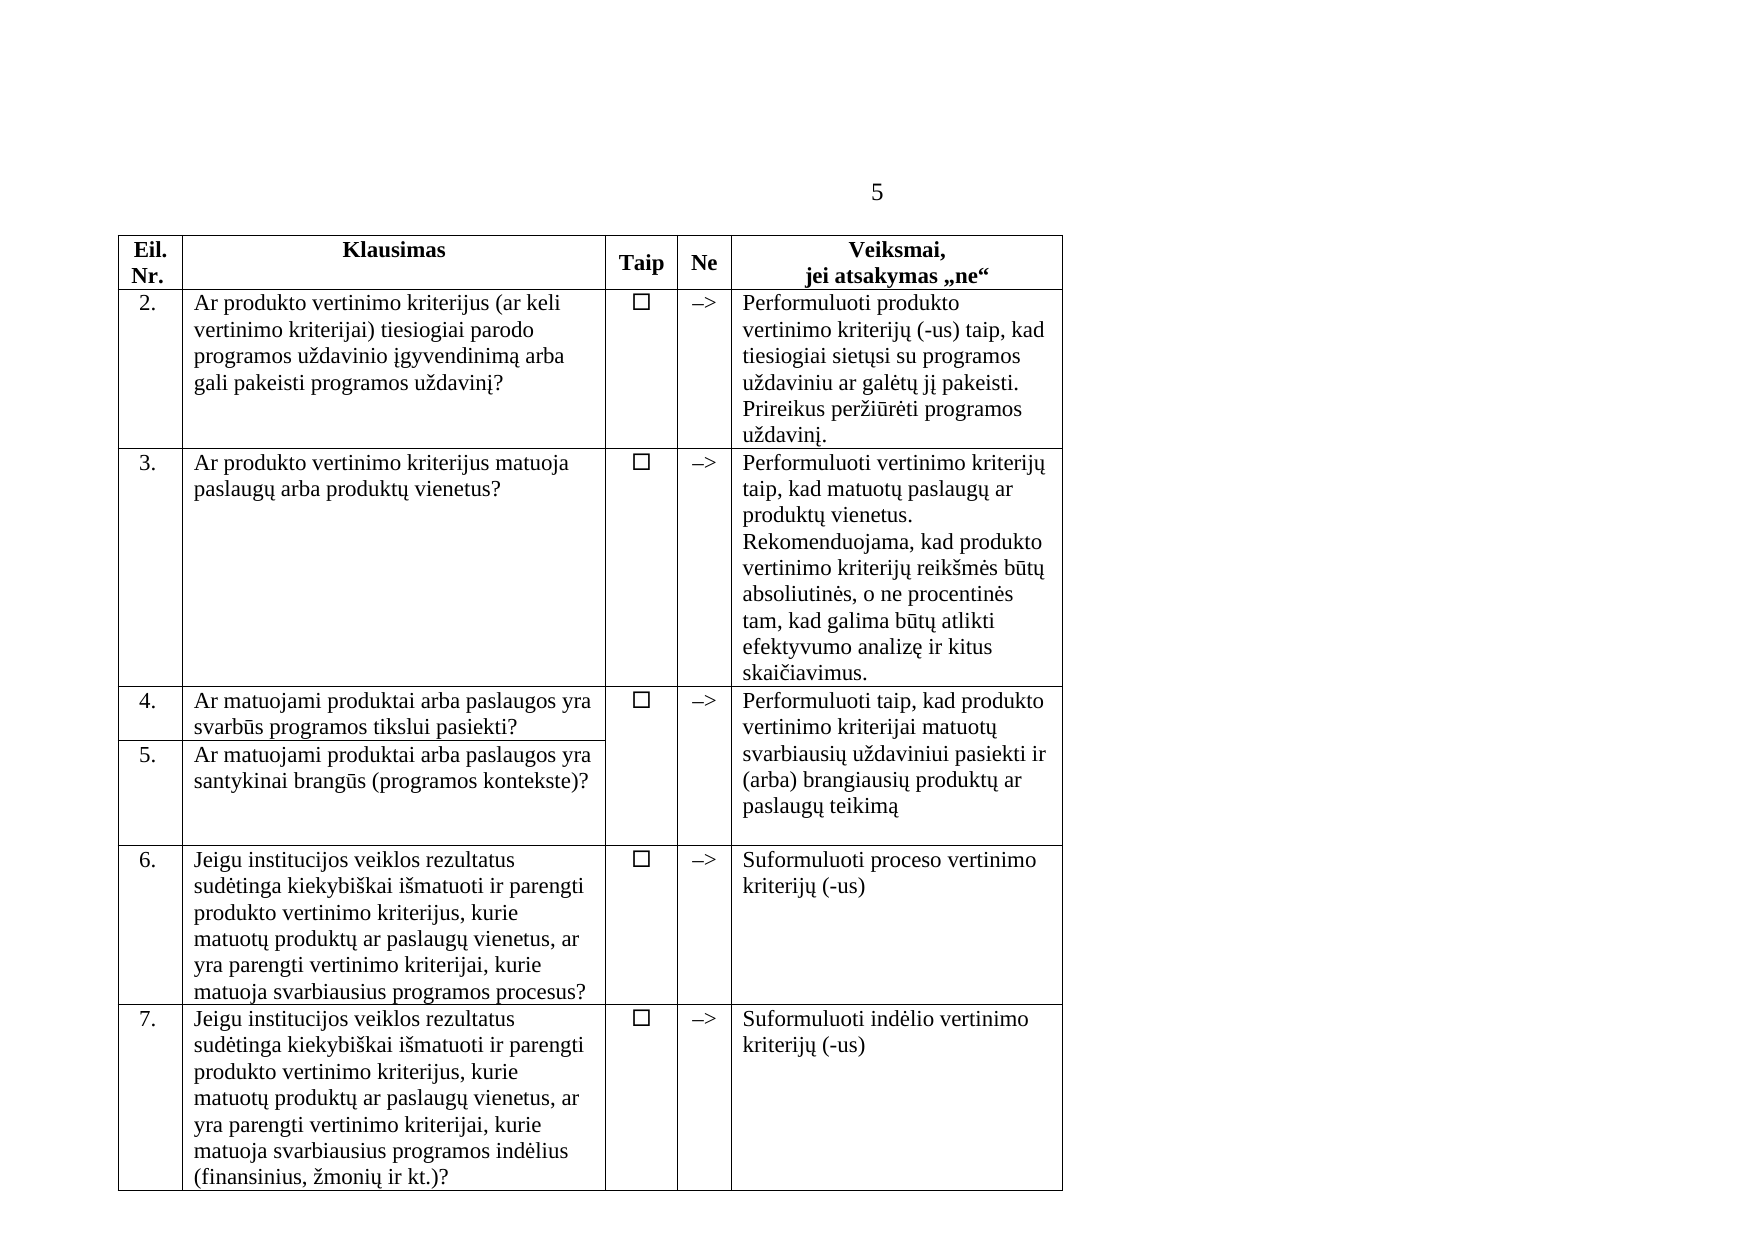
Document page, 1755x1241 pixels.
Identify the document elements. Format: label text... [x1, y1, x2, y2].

table_cell [] [606, 449, 677, 686]
table_cell [] [606, 290, 677, 448]
table_cell –> [678, 846, 731, 1004]
table_cell Suformuluoti proceso vertinimo kriterijų (-us) [732, 846, 1062, 1004]
table_cell 5. [119, 741, 182, 845]
table_cell –> [678, 1005, 731, 1190]
table_header Eil. Nr. [119, 236, 182, 288]
table_cell 4. [119, 687, 182, 739]
table_cell Performuluoti taip, kad produkto vertinimo kriterijai matuotų svarbiausių uždaviniui pasiekti ir (arba) brangiausių produktų ar paslaugų teikimą [732, 687, 1062, 845]
table_cell [] [606, 687, 677, 845]
table_header Taip [606, 236, 677, 288]
table_cell Ar produkto vertinimo kriterijus matuoja paslaugų arba produktų vienetus? [183, 449, 605, 686]
table_cell Jeigu institucijos veiklos rezultatus sudėtinga kiekybiškai išmatuoti ir parengti produkto vertinimo kriterijus, kurie matuotų produktų ar paslaugų vienetus, ar yra parengti vertinimo kriterijai, kurie matuoja svarbiausius programos indėlius (finansinius, žmonių ir kt.)? [183, 1005, 605, 1190]
table_cell Jeigu institucijos veiklos rezultatus sudėtinga kiekybiškai išmatuoti ir parengti produkto vertinimo kriterijus, kurie matuotų produktų ar paslaugų vienetus, ar yra parengti vertinimo kriterijai, kurie matuoja svarbiausius programos procesus? [183, 846, 605, 1004]
table_header Veiksmai, jei atsakymas „ne“ [732, 236, 1062, 288]
table_cell 7. [119, 1005, 182, 1190]
table_cell [] [606, 846, 677, 1004]
table_cell Ar matuojami produktai arba paslaugos yra svarbūs programos tikslui pasiekti? [183, 687, 605, 739]
table_cell Performuluoti produkto vertinimo kriterijų (-us) taip, kad tiesiogiai sietųsi su programos uždaviniu ar galėtų jį pakeisti. Prireikus peržiūrėti programos uždavinį. [732, 290, 1062, 448]
table_cell –> [678, 449, 731, 686]
table_cell Ar matuojami produktai arba paslaugos yra santykinai brangūs (programos kontekste)? [183, 741, 605, 845]
table_header Ne [678, 236, 731, 288]
table_cell 3. [119, 449, 182, 686]
table_header Klausimas [183, 236, 605, 288]
table_cell [] [606, 1005, 677, 1190]
table_cell Performuluoti vertinimo kriterijų taip, kad matuotų paslaugų ar produktų vienetus. Rekomenduojama, kad produkto vertinimo kriterijų reikšmės būtų absoliutinės, o ne procentinės tam, kad galima būtų atlikti efektyvumo analizę ir kitus skaičiavimus. [732, 449, 1062, 686]
table_cell Suformuluoti indėlio vertinimo kriterijų (-us) [732, 1005, 1062, 1190]
table_cell –> [678, 290, 731, 448]
table_cell –> [678, 687, 731, 845]
table_cell 2. [119, 290, 182, 448]
table_cell Ar produkto vertinimo kriterijus (ar keli vertinimo kriterijai) tiesiogiai parodo programos uždavinio įgyvendinimą arba gali pakeisti programos uždavinį? [183, 290, 605, 448]
table_cell 6. [119, 846, 182, 1004]
